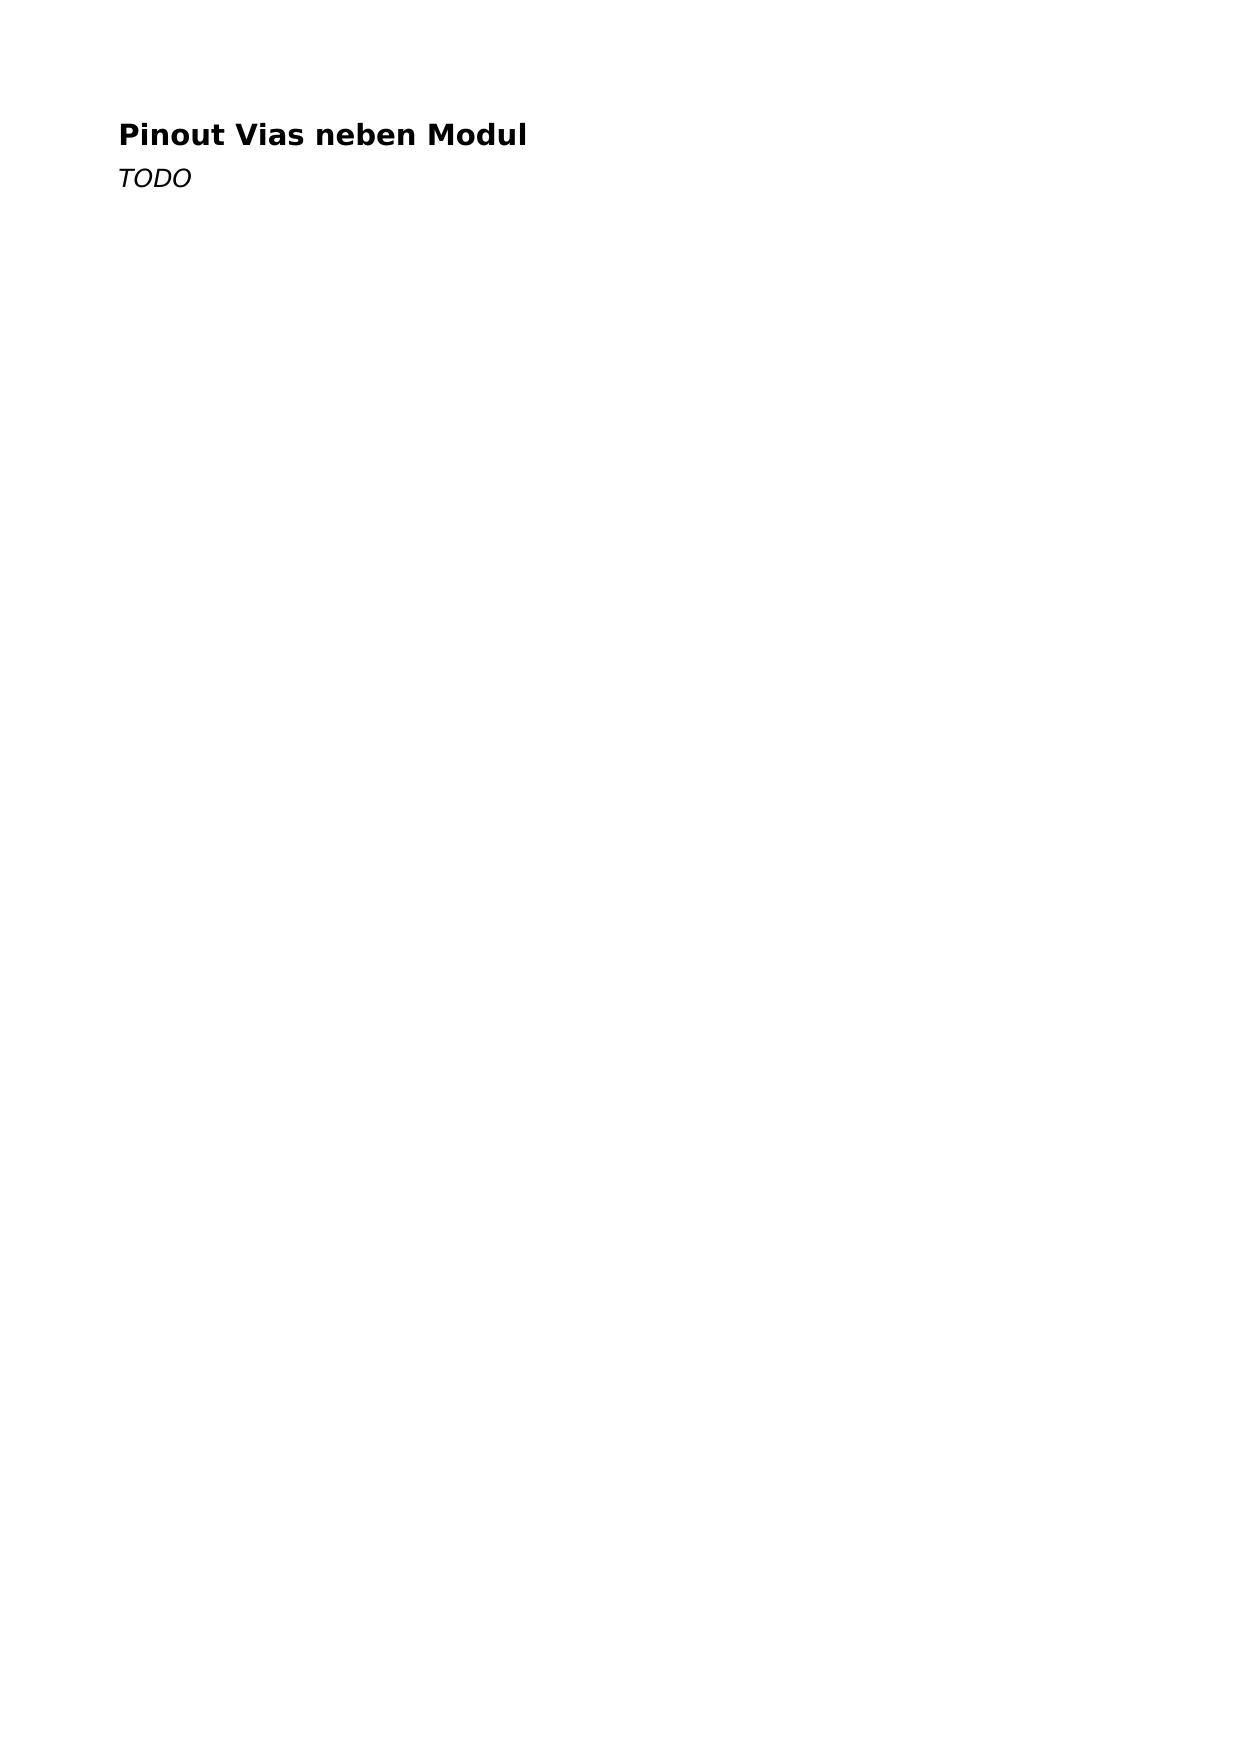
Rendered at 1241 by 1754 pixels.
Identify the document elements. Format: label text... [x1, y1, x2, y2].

subtitle Pinout Vias neben Modul [118, 118, 1122, 152]
text TODO [118, 164, 1122, 194]
